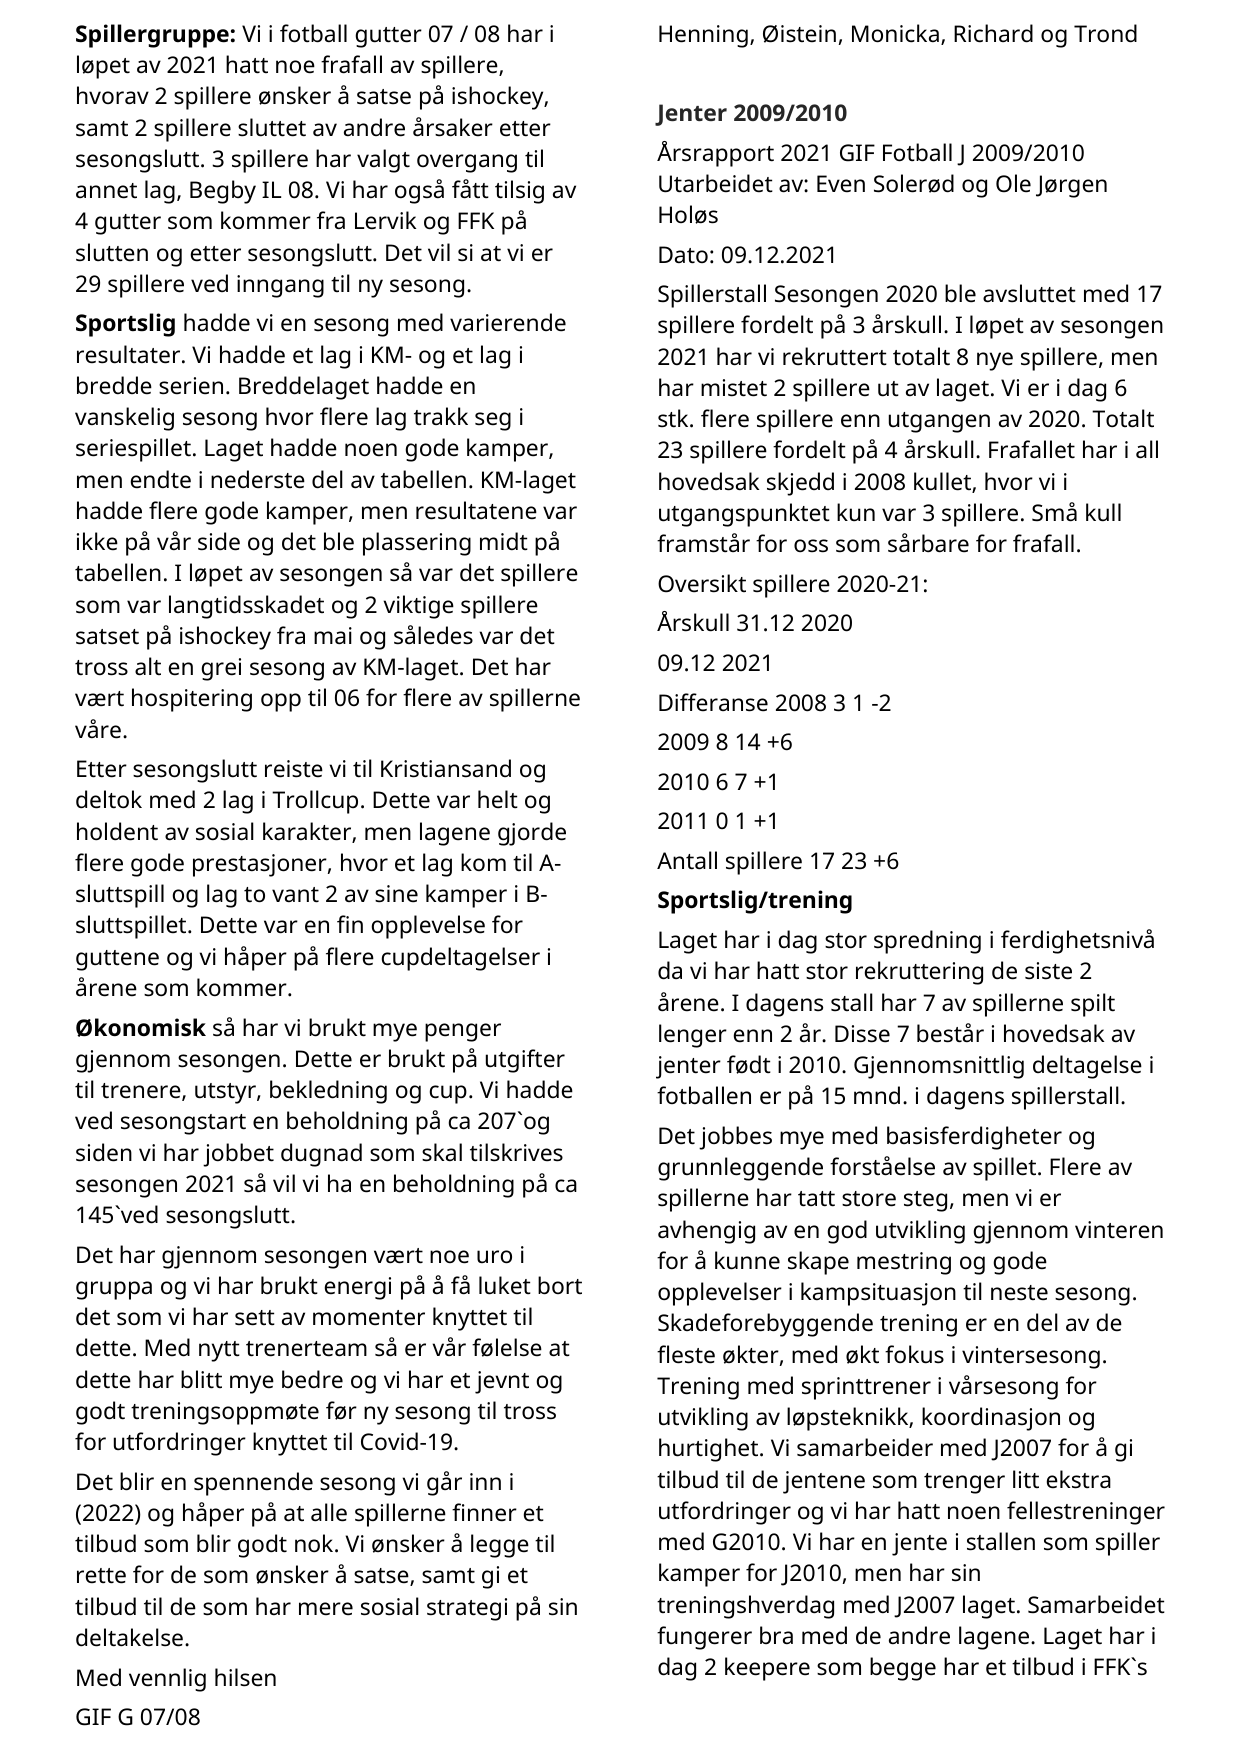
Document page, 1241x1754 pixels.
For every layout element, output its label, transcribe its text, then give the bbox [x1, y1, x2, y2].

text Sportslig hadde vi en sesong med varierende resultater. Vi hadde et lag i KM- og et lag i bredde serien. Breddelaget hadde en vanskelig sesong hvor flere lag trakk seg i seriespillet. Laget hadde noen gode kamper, men endte i nederste del av tabellen. KM-laget hadde flere gode kamper, men resultatene var ikke på vår side og det ble plassering midt på tabellen. I løpet av sesongen så var det spillere som var langtidsskadet og 2 viktige spillere satset på ishockey fra mai og således var det tross alt en grei sesong av KM-laget. Det har vært hospitering opp til 06 for flere av spillerne våre. [75, 307, 583, 745]
text Laget har i dag stor spredning i ferdighetsnivå da vi har hatt stor rekruttering de siste 2 årene. I dagens stall har 7 av spillerne spilt lenger enn 2 år. Disse 7 består i hovedsak av jenter født i 2010. Gjennomsnittlig deltagelse i fotballen er på 15 mnd. i dagens spillerstall. [657, 924, 1165, 1111]
text Dato: 09.12.2021 [657, 238, 1165, 270]
text Årskull 31.12 2020 [657, 607, 1165, 638]
text Antall spillere 17 23 +6 [657, 845, 1165, 876]
text Det blir en spennende sesong vi går inn i (2022) og håper på at alle spillerne finner et tilbud som blir godt nok. Vi ønsker å legge til rette for de som ønsker å satse, samt gi et tilbud til de som har mere sosial strategi på sin deltakelse. [75, 1466, 583, 1653]
text Differanse 2008 3 1 -2 [657, 686, 1165, 718]
text Med vennlig hilsen [75, 1661, 583, 1693]
text Jenter 2009/2010 [657, 97, 1165, 128]
text Økonomisk så har vi brukt mye penger gjennom sesongen. Dette er brukt på utgifter til trenere, utstyr, bekledning og cup. Vi hadde ved sesongstart en beholdning på ca 207`og siden vi har jobbet dugnad som skal tilskrives sesongen 2021 så vil vi ha en beholdning på ca 145`ved sesongslutt. [75, 1011, 583, 1230]
text Årsrapport 2021 GIF Fotball J 2009/2010 Utarbeidet av: Even Solerød og Ole Jørgen Holøs [657, 136, 1165, 230]
text Etter sesongslutt reiste vi til Kristiansand og deltok med 2 lag i Trollcup. Dette var helt og holdent av sosial karakter, men lagene gjorde flere gode prestasjoner, hvor et lag kom til A-sluttspill og lag to vant 2 av sine kamper i B-sluttspillet. Dette var en fin opplevelse for guttene og vi håper på flere cupdeltagelser i årene som kommer. [75, 753, 583, 1003]
text 09.12 2021 [657, 647, 1165, 678]
text Det har gjennom sesongen vært noe uro i gruppa og vi har brukt energi på å få luket bort det som vi har sett av momenter knyttet til dette. Med nytt trenerteam så er vår følelse at dette har blitt mye bedre og vi har et jevnt og godt treningsoppmøte før ny sesong til tross for utfordringer knyttet til Covid-19. [75, 1238, 583, 1457]
text Spillergruppe: Vi i fotball gutter 07 / 08 har i løpet av 2021 hatt noe frafall av spillere, hvorav 2 spillere ønsker å satse på ishockey, samt 2 spillere sluttet av andre årsaker etter sesongslutt. 3 spillere har valgt overgang til annet lag, Begby IL 08. Vi har også fått tilsig av 4 gutter som kommer fra Lervik og FFK på slutten og etter sesongslutt. Det vil si at vi er 29 spillere ved inngang til ny sesong. [75, 18, 583, 299]
text Oversikt spillere 2020-21: [657, 568, 1165, 599]
text GIF G 07/08 [75, 1701, 583, 1732]
text 2011 0 1 +1 [657, 805, 1165, 836]
text 2010 6 7 +1 [657, 766, 1165, 797]
text Sportslig/trening [657, 884, 1165, 916]
text 2009 8 14 +6 [657, 726, 1165, 757]
text Det jobbes mye med basisferdigheter og grunnleggende forståelse av spillet. Flere av spillerne har tatt store steg, men vi er avhengig av en god utvikling gjennom vinteren for å kunne skape mestring og gode opplevelser i kampsituasjon til neste sesong. Skadeforebyggende trening er en del av de fleste økter, med økt fokus i vintersesong. Trening med sprinttrener i vårsesong for utvikling av løpsteknikk, koordinasjon og hurtighet. Vi samarbeider med J2007 for å gi tilbud til de jentene som trenger litt ekstra utfordringer og vi har hatt noen fellestreninger med G2010. Vi har en jente i stallen som spiller kamper for J2010, men har sin treningshverdag med J2007 laget. Samarbeidet fungerer bra med de andre lagene. Laget har i dag 2 keepere som begge har et tilbud i FFK`s [657, 1120, 1165, 1682]
text Henning, Øistein, Monicka, Richard og Trond [657, 18, 1165, 49]
text Spillerstall Sesongen 2020 ble avsluttet med 17 spillere fordelt på 3 årskull. I løpet av sesongen 2021 har vi rekruttert totalt 8 nye spillere, men har mistet 2 spillere ut av laget. Vi er i dag 6 stk. flere spillere enn utgangen av 2020. Totalt 23 spillere fordelt på 4 årskull. Frafallet har i all hovedsak skjedd i 2008 kullet, hvor vi i utgangspunktet kun var 3 spillere. Små kull framstår for oss som sårbare for frafall. [657, 278, 1165, 559]
